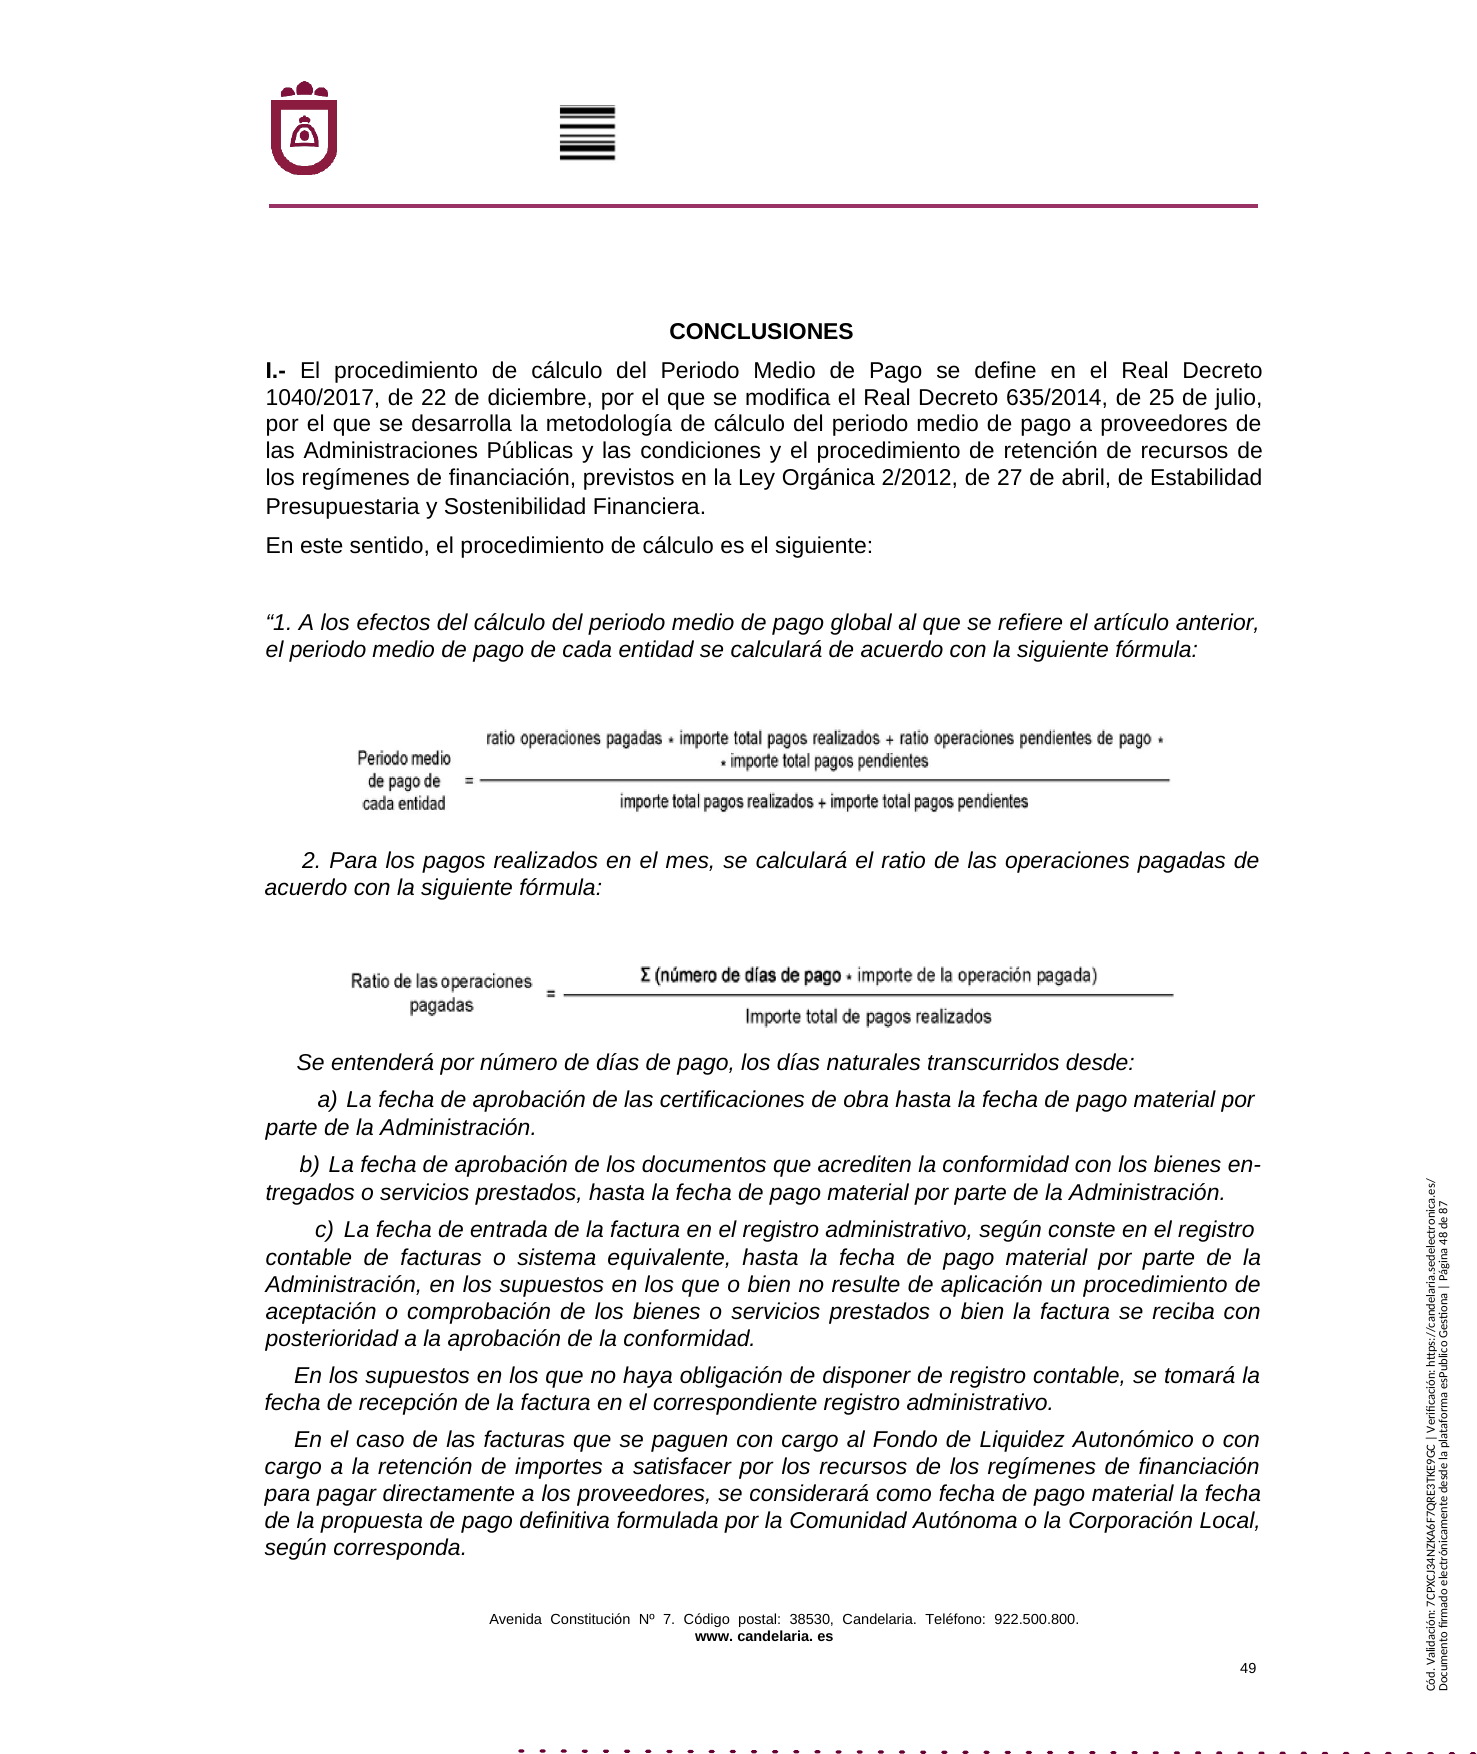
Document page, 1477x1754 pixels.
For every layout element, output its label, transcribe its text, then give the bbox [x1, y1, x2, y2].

text contable de facturas o sistema equivalente, hasta la fecha de pago material por parte de la Administración, en los supuestos en los que o bien no resulte de aplicación un procedimiento de aceptación o comprobación de los bienes o servicios prestados o bien la factura se reciba con posterioridad a la aprobación de la conformidad. [265, 1244, 1264, 1351]
list La fecha de aprobación de las certificaciones de obra hasta la fecha de pago material por [237, 1086, 1263, 1112]
text En el caso de las facturas que se paguen con cargo al Fondo de Liquidez Autonómico o con cargo a la retención de importes a satisfacer por los recursos de los regímenes de financiación para pagar directamente a los proveedores, se considerará como fecha de pago material la fecha de la propuesta de pago definitiva formulada por la Comunidad Autónoma o la Corporación Local, según corresponda. [264, 1426, 1264, 1560]
text tregados o servicios prestados, hasta la fecha de pago material por parte de la Administración. [265, 1179, 1264, 1205]
subtitle CONCLUSIONES [359, 318, 1170, 344]
text En los supuestos en los que no haya obligación de disponer de registro contable, se tomará la fecha de recepción de la factura en el correspondiente registro administrativo. [264, 1362, 1264, 1415]
text “1. A los efectos del cálculo del periodo medio de pago global al que se refiere el artículo anterior, el periodo medio de pago de cada entidad se calculará de acuerdo con la siguiente fórmula: [265, 609, 1264, 662]
list La fecha de entrada de la factura en el registro administrativo, según conste en el registro [237, 1216, 1263, 1242]
text I.- El procedimiento de cálculo del Periodo Medio de Pago se define en el Real Decreto 1040/2017, de 22 de diciembre, por el que se modifica el Real Decreto 635/2014, de 25 de julio, por el que se desarrolla la metodología de cálculo del periodo medio de pago a proveedores de las Administraciones Públicas y las condiciones y el procedimiento de retención de recursos de los regímenes de financiación, previstos en la Ley Orgánica 2/2012, de 27 de abril, de Estabilidad Presupuestaria y Sostenibilidad Financiera. [265, 357, 1263, 520]
text En este sentido, el procedimiento de cálculo es el siguiente: [265, 532, 1263, 558]
text Se entenderá por número de días de pago, los días naturales transcurridos desde: [296, 1049, 1264, 1075]
text parte de la Administración. [265, 1114, 1264, 1140]
list La fecha de aprobación de los documentos que acrediten la conformidad con los bienes en- [237, 1151, 1263, 1177]
text 2. Para los pagos realizados en el mes, se calculará el ratio de las operaciones pagadas de acuerdo con la siguiente fórmula: [264, 847, 1264, 901]
